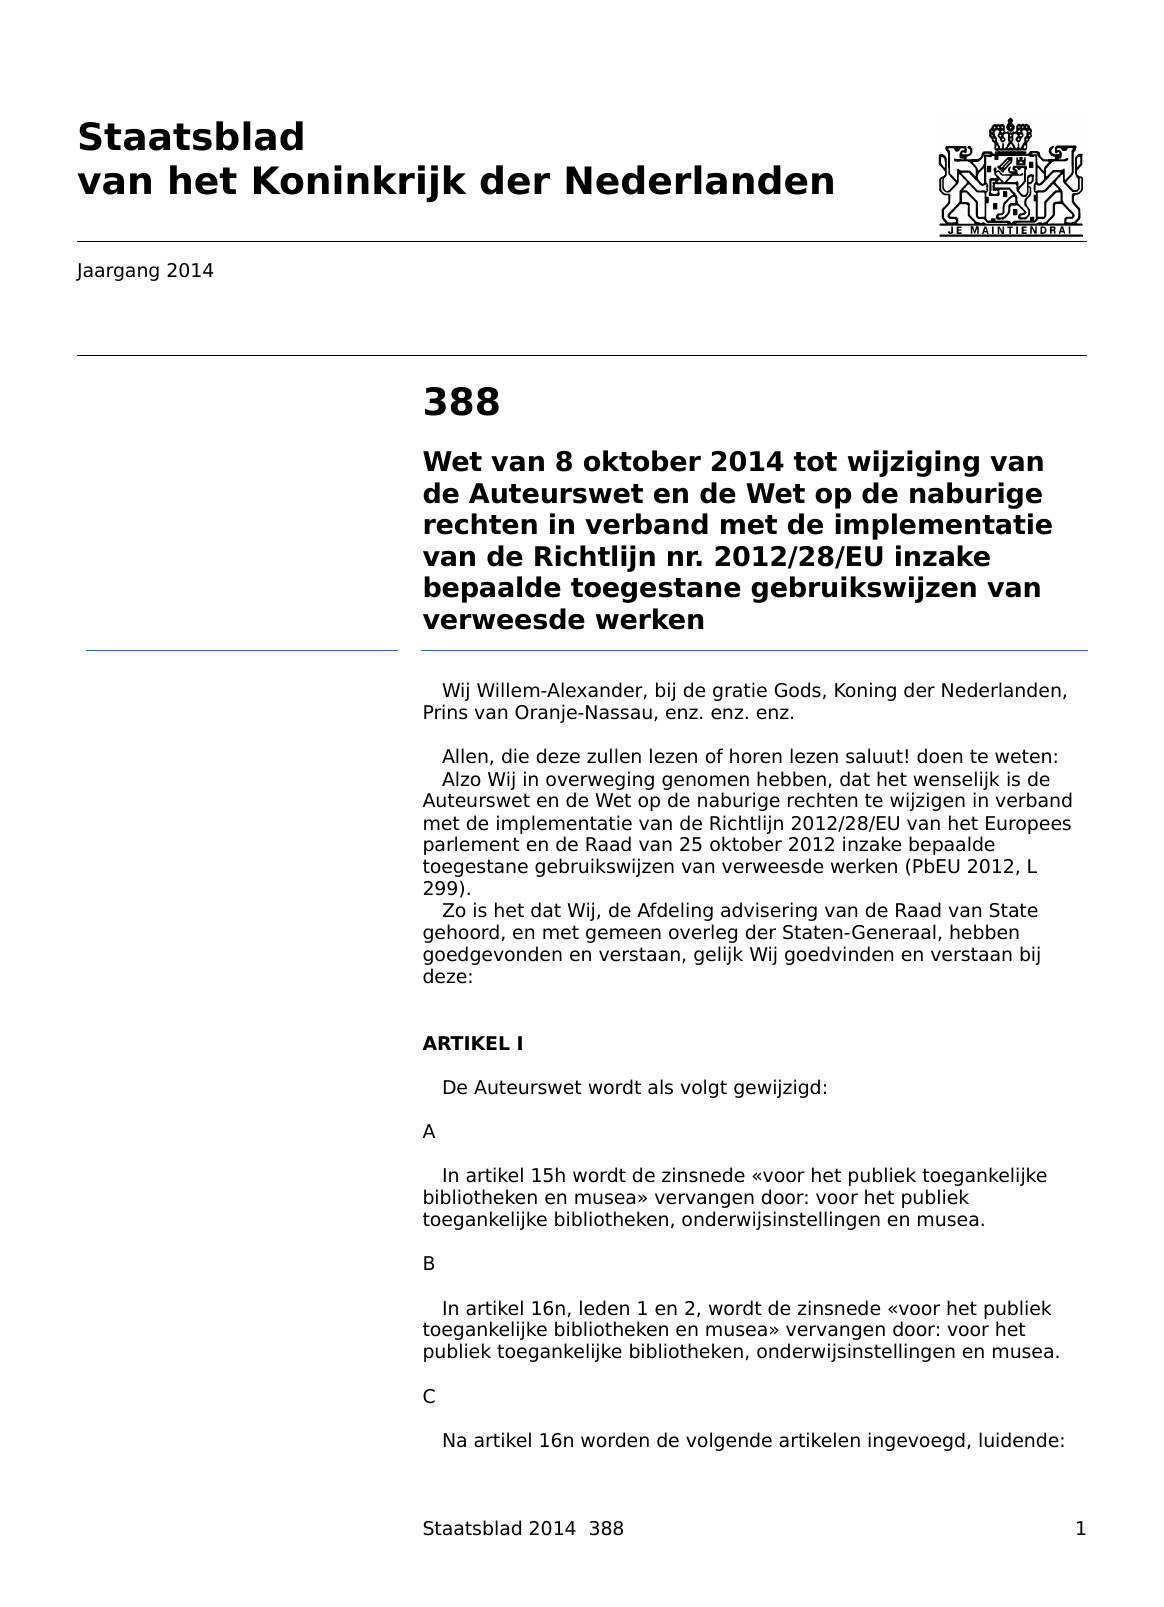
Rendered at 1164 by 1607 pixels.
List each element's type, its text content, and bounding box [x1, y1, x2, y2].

subtitle ARTIKEL I [422, 1033, 1087, 1054]
picture [936, 115, 1087, 240]
text In artikel 16n, leden 1 en 2, wordt de zinsnede «voor het publiek toegankelijke bibliotheken en musea» vervangen door: voor het publiek toegankelijke bibliotheken, onderwijsinstellingen en musea. [422, 1297, 1087, 1363]
text Na artikel 16n worden de volgende artikelen ingevoegd, luidende: [422, 1430, 1087, 1452]
table_header [886, 100, 1087, 241]
text A [422, 1121, 1087, 1143]
text Allen, die deze zullen lezen of horen lezen saluut! doen te weten: [422, 746, 1087, 768]
text Zo is het dat Wij, de Afdeling advisering van de Raad van State gehoord, en met gemeen overleg der Staten-Generaal, hebben goedgevonden en verstaan, gelijk Wij goedvinden en verstaan bij deze: [422, 900, 1087, 988]
table_cell Jaargang 2014 [77, 242, 1087, 355]
text In artikel 15h wordt de zinsnede «voor het publiek toegankelijke bibliotheken en musea» vervangen door: voor het publiek toegankelijke bibliotheken, onderwijsinstellingen en musea. [422, 1165, 1087, 1231]
text De Auteurswet wordt als volgt gewijzigd: [422, 1077, 1087, 1099]
subtitle 388 [422, 381, 1087, 424]
text C [422, 1386, 1087, 1407]
text Alzo Wij in overweging genomen hebben, dat het wenselijk is de Auteurswet en de Wet op de naburige rechten te wijzigen in verband met de implementatie van de Richtlijn 2012/28/EU van het Europees parlement en de Raad van 25 oktober 2012 inzake bepaalde toegestane gebruikswijzen van verweesde werken (PbEU 2012, L 299). [422, 768, 1087, 900]
text B [422, 1253, 1087, 1275]
text Wij Willem-Alexander, bij de gratie Gods, Koning der Nederlanden, Prins van Oranje-Nassau, enz. enz. enz. [422, 680, 1087, 724]
table_header Staatsblad van het Koninkrijk der Nederlanden [77, 100, 886, 241]
text Wet van 8 oktober 2014 tot wijziging van de Auteurswet en de Wet op de naburige rechten in verband met de implementatie van de Richtlijn nr. 2012/28/EU inzake bepaalde toegestane gebruikswijzen van verweesde werken [422, 447, 1087, 636]
